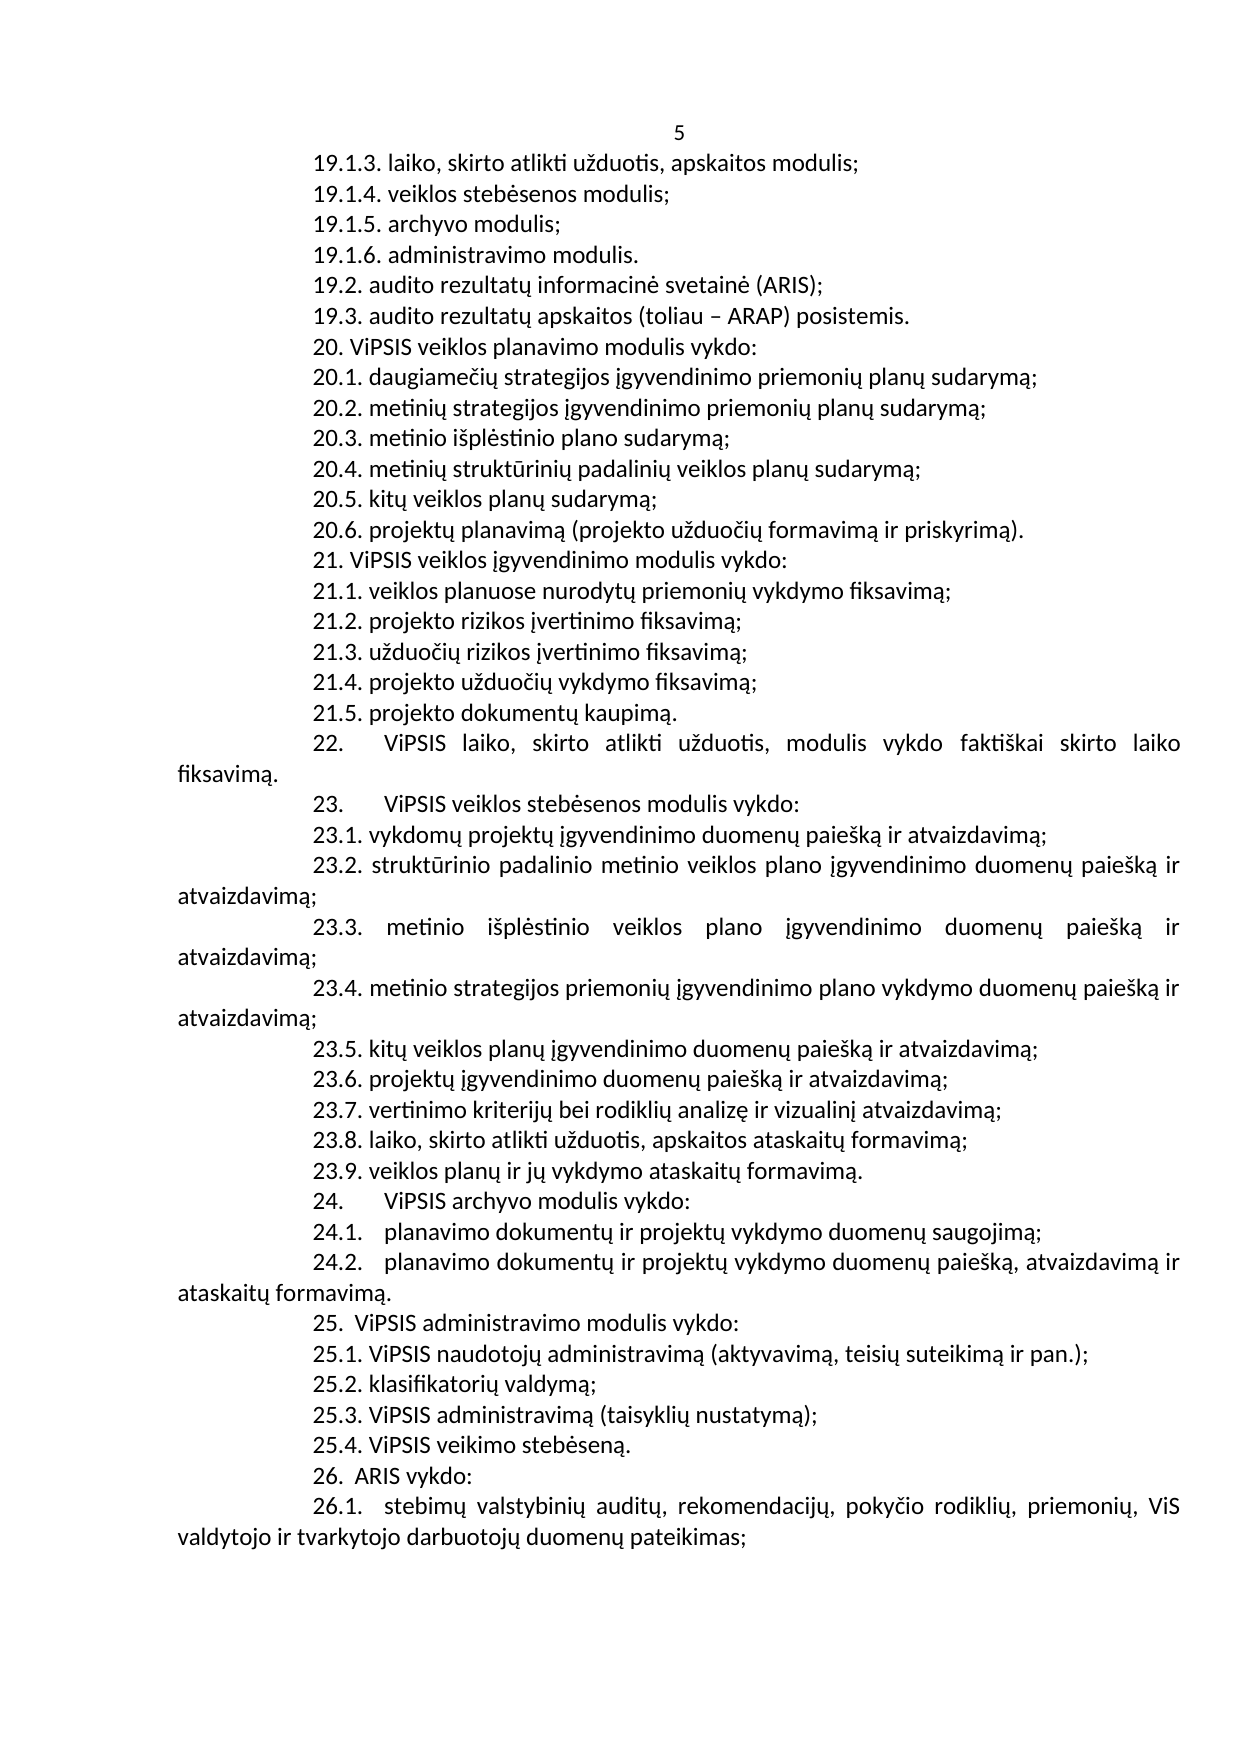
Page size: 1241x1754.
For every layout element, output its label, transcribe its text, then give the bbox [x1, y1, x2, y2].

text 22. ViPSIS laiko, skirto atlikti užduotis, modulis vykdo faktiškai skirto laiko fiksavimą. [177, 727, 1181, 788]
text 23.4. metinio strategijos priemonių įgyvendinimo plano vykdymo duomenų paiešką ir atvaizdavimą; [177, 972, 1181, 1033]
text 23.6. projektų įgyvendinimo duomenų paiešką ir atvaizdavimą; [177, 1063, 1181, 1094]
text 23.5. kitų veiklos planų įgyvendinimo duomenų paiešką ir atvaizdavimą; [177, 1033, 1181, 1063]
text 20.5. kitų veiklos planų sudarymą; [177, 483, 1181, 514]
text 25.1. ViPSIS naudotojų administravimą (aktyvavimą, teisių suteikimą ir pan.); [177, 1338, 1181, 1368]
text 21. ViPSIS veiklos įgyvendinimo modulis vykdo: [177, 544, 1181, 575]
text 20.3. metinio išplėstinio plano sudarymą; [177, 422, 1181, 453]
text 26. ARIS vykdo: [177, 1460, 1181, 1491]
text 23.8. laiko, skirto atlikti užduotis, apskaitos ataskaitų formavimą; [177, 1124, 1181, 1155]
text 19.3. audito rezultatų apskaitos (toliau – ARAP) posistemis. [177, 300, 1181, 331]
text 23.2. struktūrinio padalinio metinio veiklos plano įgyvendinimo duomenų paiešką ir atvaizdavimą; [177, 849, 1181, 911]
text 19.1.3. laiko, skirto atlikti užduotis, apskaitos modulis; [177, 148, 1181, 178]
text 20.4. metinių struktūrinių padalinių veiklos planų sudarymą; [177, 453, 1181, 483]
text 24.1. planavimo dokumentų ir projektų vykdymo duomenų saugojimą; [177, 1216, 1181, 1246]
text 23.9. veiklos planų ir jų vykdymo ataskaitų formavimą. [177, 1155, 1181, 1185]
text 19.1.5. archyvo modulis; [177, 209, 1181, 239]
text 20.2. metinių strategijos įgyvendinimo priemonių planų sudarymą; [177, 392, 1181, 422]
text 20.6. projektų planavimą (projekto užduočių formavimą ir priskyrimą). [177, 514, 1181, 544]
text 21.4. projekto užduočių vykdymo fiksavimą; [177, 666, 1181, 697]
text 23. ViPSIS veiklos stebėsenos modulis vykdo: [177, 788, 1181, 819]
text 24. ViPSIS archyvo modulis vykdo: [177, 1185, 1181, 1216]
text 25. ViPSIS administravimo modulis vykdo: [177, 1307, 1181, 1338]
text 20.1. daugiamečių strategijos įgyvendinimo priemonių planų sudarymą; [177, 361, 1181, 392]
text 21.1. veiklos planuose nurodytų priemonių vykdymo fiksavimą; [177, 575, 1181, 605]
text 19.1.6. administravimo modulis. [177, 239, 1181, 270]
text 21.5. projekto dokumentų kaupimą. [177, 697, 1181, 727]
text 23.7. vertinimo kriterijų bei rodiklių analizę ir vizualinį atvaizdavimą; [177, 1094, 1181, 1124]
text 25.2. klasifikatorių valdymą; [177, 1368, 1181, 1399]
text 23.3. metinio išplėstinio veiklos plano įgyvendinimo duomenų paiešką ir atvaizdavimą; [177, 911, 1181, 972]
text 21.3. užduočių rizikos įvertinimo fiksavimą; [177, 636, 1181, 666]
text 26.1. stebimų valstybinių auditų, rekomendacijų, pokyčio rodiklių, priemonių, ViS valdytojo ir tvarkytojo darbuotojų duomenų pateikimas; [177, 1491, 1181, 1552]
text 21.2. projekto rizikos įvertinimo fiksavimą; [177, 605, 1181, 636]
text 19.2. audito rezultatų informacinė svetainė (ARIS); [177, 270, 1181, 300]
text 24.2. planavimo dokumentų ir projektų vykdymo duomenų paiešką, atvaizdavimą ir ataskaitų formavimą. [177, 1246, 1181, 1307]
text 20. ViPSIS veiklos planavimo modulis vykdo: [177, 331, 1181, 361]
text 23.1. vykdomų projektų įgyvendinimo duomenų paiešką ir atvaizdavimą; [177, 819, 1181, 849]
text 25.3. ViPSIS administravimą (taisyklių nustatymą); [177, 1399, 1181, 1429]
text 19.1.4. veiklos stebėsenos modulis; [177, 178, 1181, 209]
text 25.4. ViPSIS veikimo stebėseną. [177, 1429, 1181, 1460]
